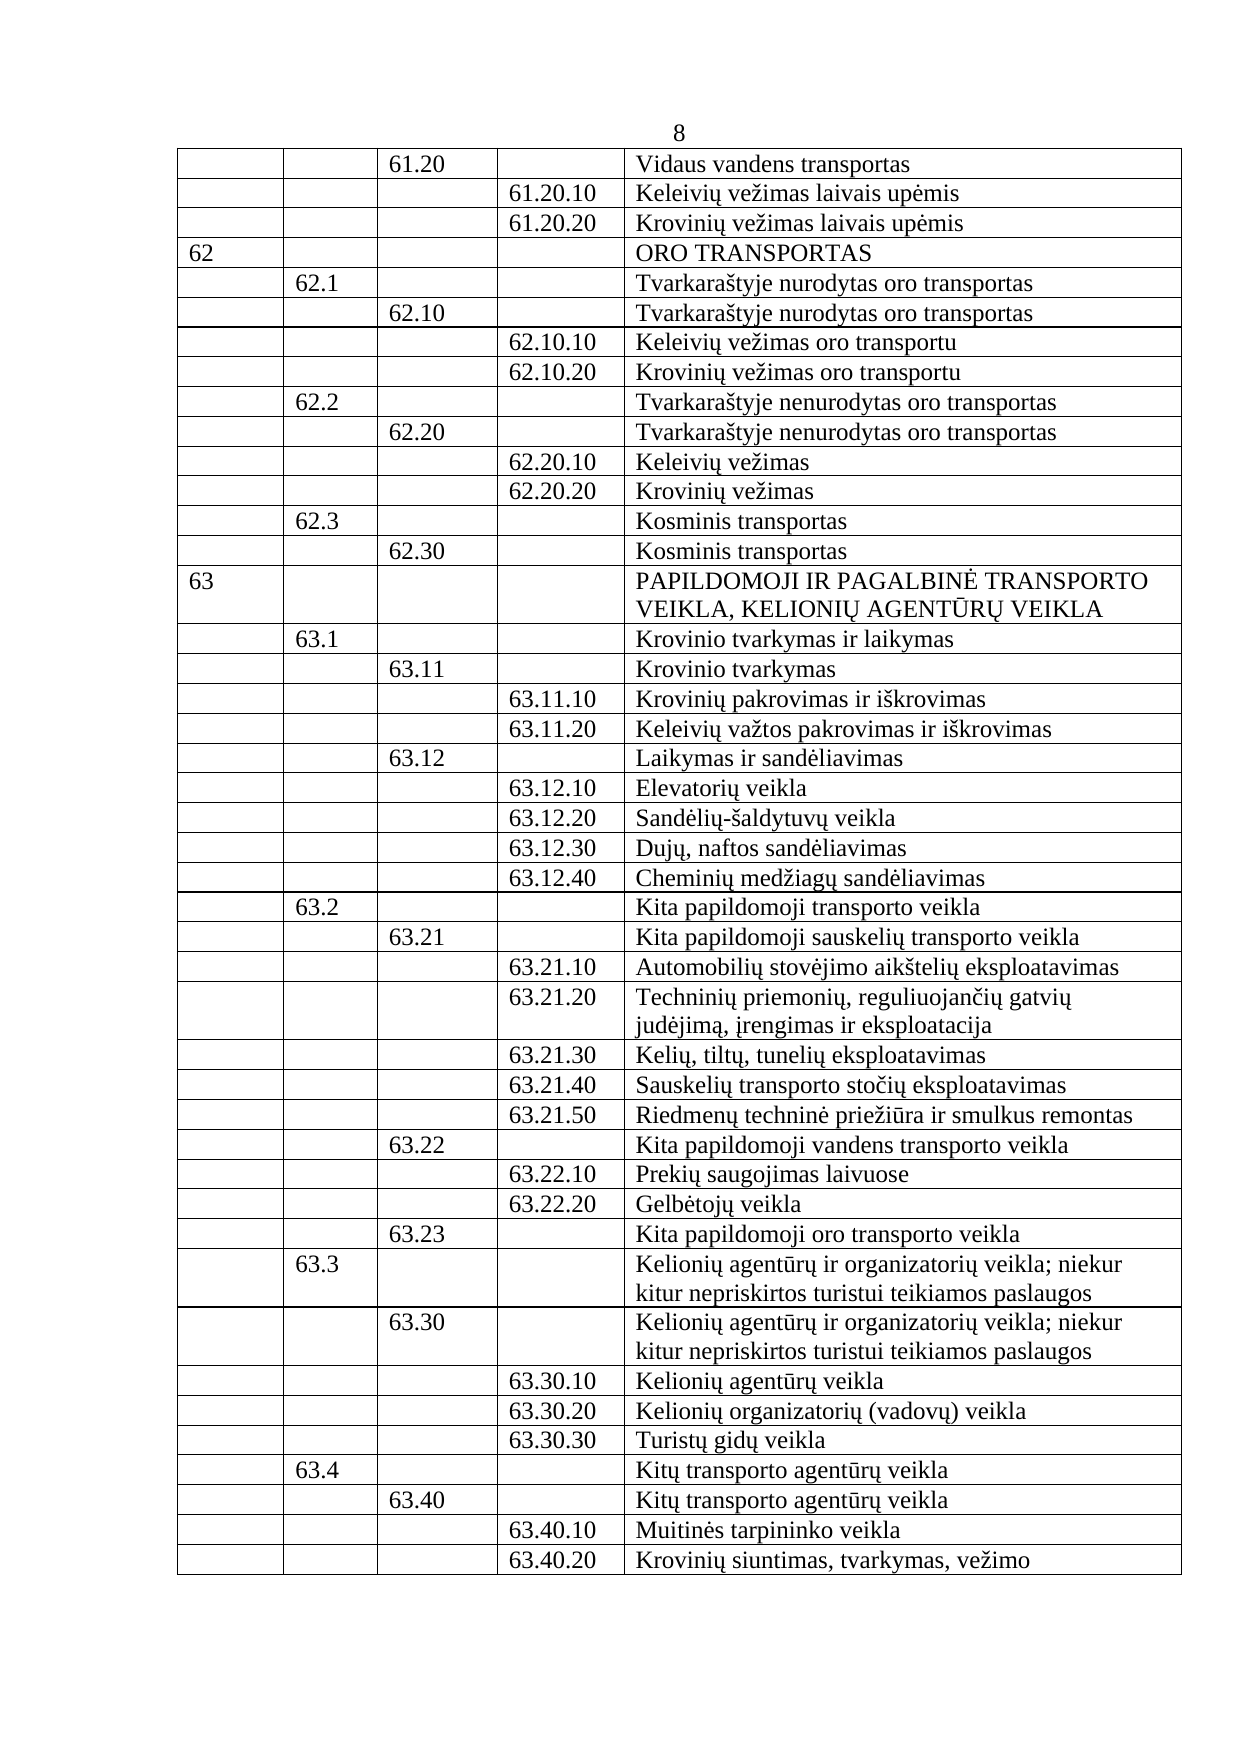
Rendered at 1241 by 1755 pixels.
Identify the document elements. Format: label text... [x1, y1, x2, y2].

table_cell 63.21.30 [498, 1040, 624, 1069]
table_cell 63.30.30 [498, 1426, 624, 1454]
table_cell [284, 684, 377, 713]
table_cell [284, 863, 377, 891]
table_cell 63.21 [378, 922, 497, 951]
table_cell [178, 714, 283, 742]
table_cell [284, 1366, 377, 1395]
table_cell [378, 506, 497, 535]
table_cell [284, 476, 377, 505]
table_cell [178, 1130, 283, 1158]
table_cell [378, 1100, 497, 1129]
table_cell [178, 1426, 283, 1454]
table_cell Kelių, tiltų, tunelių eksploatavimas [625, 1040, 1181, 1069]
table_cell [378, 833, 497, 862]
table_cell 63.30.20 [498, 1396, 624, 1424]
table_cell [178, 1515, 283, 1544]
table_cell [378, 1366, 497, 1395]
table_cell [284, 149, 377, 177]
table_cell [178, 1249, 283, 1306]
table_cell [178, 447, 283, 475]
table_cell Kitų transporto agentūrų veikla [625, 1455, 1181, 1484]
table_cell 63.40.10 [498, 1515, 624, 1544]
table_cell 63.11 [378, 654, 497, 683]
table_cell Krovinio tvarkymas ir laikymas [625, 624, 1181, 653]
table_cell [498, 238, 624, 267]
table_cell [378, 893, 497, 921]
table_cell Kosminis transportas [625, 506, 1181, 535]
table_cell 63.30 [378, 1308, 497, 1365]
table_cell [178, 684, 283, 713]
table_cell [178, 773, 283, 802]
table_cell Automobilių stovėjimo aikštelių eksploatavimas [625, 952, 1181, 981]
table_cell [498, 893, 624, 921]
table_cell [378, 863, 497, 891]
table_cell [284, 1040, 377, 1069]
table_cell [284, 1130, 377, 1158]
table_cell [284, 952, 377, 981]
table_cell Prekių saugojimas laivuose [625, 1160, 1181, 1188]
table_cell 63.22.20 [498, 1189, 624, 1218]
table_cell 62.20.10 [498, 447, 624, 475]
table_cell [178, 1070, 283, 1099]
table_cell [284, 1070, 377, 1099]
table_cell [178, 179, 283, 207]
table_cell [378, 1396, 497, 1424]
table_cell 63.4 [284, 1455, 377, 1484]
table_cell Tvarkaraštyje nurodytas oro transportas [625, 268, 1181, 297]
table_cell 63.21.10 [498, 952, 624, 981]
table_cell [284, 1100, 377, 1129]
table_cell [498, 654, 624, 683]
table_cell Tvarkaraštyje nenurodytas oro transportas [625, 417, 1181, 446]
table_cell [498, 149, 624, 177]
table_cell [498, 1130, 624, 1158]
table_cell [284, 982, 377, 1039]
table_cell [284, 298, 377, 326]
table_cell 62.2 [284, 387, 377, 416]
table_cell [378, 773, 497, 802]
table_cell [284, 714, 377, 742]
table_cell 63.11.10 [498, 684, 624, 713]
table_cell 63.21.50 [498, 1100, 624, 1129]
table_cell [284, 1545, 377, 1573]
table_cell ORO TRANSPORTAS [625, 238, 1181, 267]
table_cell [284, 1219, 377, 1248]
table_cell [178, 1396, 283, 1424]
table_cell [498, 744, 624, 772]
table_cell [178, 1160, 283, 1188]
table_cell [284, 833, 377, 862]
table_cell Keleivių vežimas [625, 447, 1181, 475]
table_cell 63.22.10 [498, 1160, 624, 1188]
table_cell [284, 1426, 377, 1454]
table_cell [284, 238, 377, 267]
table_cell [498, 387, 624, 416]
table_cell Kelionių organizatorių (vadovų) veikla [625, 1396, 1181, 1424]
table_cell Krovinių pakrovimas ir iškrovimas [625, 684, 1181, 713]
table_cell [378, 357, 497, 386]
table_cell [284, 328, 377, 356]
table_cell 63.2 [284, 893, 377, 921]
table_cell [284, 536, 377, 565]
table_cell [378, 1249, 497, 1306]
table_cell [284, 566, 377, 623]
table_cell [178, 208, 283, 237]
table_cell [178, 833, 283, 862]
table_cell 63.12.40 [498, 863, 624, 891]
table_cell [178, 506, 283, 535]
table_cell 63.12.30 [498, 833, 624, 862]
table_cell 63.22 [378, 1130, 497, 1158]
table_cell Kitų transporto agentūrų veikla [625, 1485, 1181, 1514]
table_cell [378, 447, 497, 475]
table_cell [498, 1308, 624, 1365]
table_cell Keleivių važtos pakrovimas ir iškrovimas [625, 714, 1181, 742]
table_cell [284, 179, 377, 207]
table_cell 63.1 [284, 624, 377, 653]
table_cell [178, 803, 283, 832]
table_cell Elevatorių veikla [625, 773, 1181, 802]
table_cell [178, 1040, 283, 1069]
table_cell 63.30.10 [498, 1366, 624, 1395]
table_cell 61.20 [378, 149, 497, 177]
table_cell 62.10 [378, 298, 497, 326]
table_cell [178, 893, 283, 921]
table_cell Kita papildomoji oro transporto veikla [625, 1219, 1181, 1248]
table_cell Turistų gidų veikla [625, 1426, 1181, 1454]
table_cell [178, 1366, 283, 1395]
table_cell [378, 1455, 497, 1484]
table_cell Tvarkaraštyje nurodytas oro transportas [625, 298, 1181, 326]
table_cell 62.1 [284, 268, 377, 297]
table_cell 63.12.20 [498, 803, 624, 832]
table_cell Cheminių medžiagų sandėliavimas [625, 863, 1181, 891]
table_cell [178, 744, 283, 772]
table_cell Dujų, naftos sandėliavimas [625, 833, 1181, 862]
table_cell [284, 1485, 377, 1514]
table_cell [284, 1308, 377, 1365]
table_cell [378, 238, 497, 267]
table_cell [498, 566, 624, 623]
table_cell [178, 268, 283, 297]
table_cell Vidaus vandens transportas [625, 149, 1181, 177]
table_cell Gelbėtojų veikla [625, 1189, 1181, 1218]
table_cell [378, 1189, 497, 1218]
table_cell [178, 952, 283, 981]
table_cell Kelionių agentūrų ir organizatorių veikla; niekur kitur nepriskirtos turistui teikiamos paslaugos [625, 1308, 1181, 1365]
table_cell 62.20.20 [498, 476, 624, 505]
table_cell [498, 922, 624, 951]
table_cell Krovinių vežimas [625, 476, 1181, 505]
table_cell [178, 863, 283, 891]
table_cell [178, 1455, 283, 1484]
table_cell 63.11.20 [498, 714, 624, 742]
table_cell [378, 982, 497, 1039]
table_cell [284, 654, 377, 683]
table_cell [498, 1485, 624, 1514]
table_cell Laikymas ir sandėliavimas [625, 744, 1181, 772]
table_cell [284, 447, 377, 475]
table_cell [378, 208, 497, 237]
table_cell [178, 624, 283, 653]
table_cell [178, 1485, 283, 1514]
table_cell [498, 1249, 624, 1306]
table_cell [498, 268, 624, 297]
table_cell 62.10.10 [498, 328, 624, 356]
table_cell [378, 803, 497, 832]
table_cell [178, 298, 283, 326]
table_cell 63.12.10 [498, 773, 624, 802]
table_cell 62 [178, 238, 283, 267]
table_cell [378, 1070, 497, 1099]
table_cell Riedmenų techninė priežiūra ir smulkus remontas [625, 1100, 1181, 1129]
table_cell [178, 1189, 283, 1218]
table_cell 63.23 [378, 1219, 497, 1248]
table_cell [284, 773, 377, 802]
table_cell [284, 1160, 377, 1188]
table_cell [498, 298, 624, 326]
table_cell [284, 1189, 377, 1218]
table_cell [378, 268, 497, 297]
table_cell [498, 417, 624, 446]
table_cell Keleivių vežimas oro transportu [625, 328, 1181, 356]
table_cell [378, 1515, 497, 1544]
table_cell [498, 624, 624, 653]
table_cell 63 [178, 566, 283, 623]
table_cell [284, 417, 377, 446]
table_cell 62.30 [378, 536, 497, 565]
table_cell [378, 1426, 497, 1454]
table_cell [378, 952, 497, 981]
table_cell [498, 506, 624, 535]
table_cell [178, 1545, 283, 1573]
table_cell [284, 1515, 377, 1544]
table_cell 62.10.20 [498, 357, 624, 386]
table_cell [178, 1219, 283, 1248]
table_cell [178, 417, 283, 446]
table_cell [284, 803, 377, 832]
table_cell 63.21.20 [498, 982, 624, 1039]
table_cell [378, 1160, 497, 1188]
table_cell 63.3 [284, 1249, 377, 1306]
table_cell Krovinių vežimas laivais upėmis [625, 208, 1181, 237]
table_cell [284, 1396, 377, 1424]
table_cell [378, 624, 497, 653]
table_cell Kosminis transportas [625, 536, 1181, 565]
table_cell [378, 476, 497, 505]
table_cell 63.40 [378, 1485, 497, 1514]
table_cell Kelionių agentūrų ir organizatorių veikla; niekur kitur nepriskirtos turistui teikiamos paslaugos [625, 1249, 1181, 1306]
table_cell 61.20.10 [498, 179, 624, 207]
table_cell Techninių priemonių, reguliuojančių gatvių judėjimą, įrengimas ir eksploatacija [625, 982, 1181, 1039]
table_cell 63.21.40 [498, 1070, 624, 1099]
table_cell Muitinės tarpininko veikla [625, 1515, 1181, 1544]
table_cell Tvarkaraštyje nenurodytas oro transportas [625, 387, 1181, 416]
table_cell [178, 357, 283, 386]
table_cell [284, 922, 377, 951]
table_cell Krovinio tvarkymas [625, 654, 1181, 683]
table_cell [378, 714, 497, 742]
table_cell Krovinių siuntimas, tvarkymas, vežimo [625, 1545, 1181, 1573]
table_cell [378, 684, 497, 713]
table_cell [378, 328, 497, 356]
table_cell 62.20 [378, 417, 497, 446]
table_cell [378, 387, 497, 416]
table_cell PAPILDOMOJI IR PAGALBINĖ TRANSPORTO VEIKLA, KELIONIŲ AGENTŪRŲ VEIKLA [625, 566, 1181, 623]
table_cell Kita papildomoji transporto veikla [625, 893, 1181, 921]
table_cell [498, 536, 624, 565]
table_cell 63.12 [378, 744, 497, 772]
table_cell 62.3 [284, 506, 377, 535]
table_cell [378, 1040, 497, 1069]
table_cell [178, 922, 283, 951]
table_cell Kita papildomoji vandens transporto veikla [625, 1130, 1181, 1158]
table_cell [178, 1308, 283, 1365]
table_cell [498, 1455, 624, 1484]
table_cell [178, 149, 283, 177]
table_cell 63.40.20 [498, 1545, 624, 1573]
table_cell Krovinių vežimas oro transportu [625, 357, 1181, 386]
table_cell Keleivių vežimas laivais upėmis [625, 179, 1181, 207]
table_cell [178, 982, 283, 1039]
table_cell [284, 744, 377, 772]
table_cell [378, 179, 497, 207]
table_cell [378, 1545, 497, 1573]
table_cell Kelionių agentūrų veikla [625, 1366, 1181, 1395]
table_cell Kita papildomoji sauskelių transporto veikla [625, 922, 1181, 951]
table_cell [178, 654, 283, 683]
table_cell [498, 1219, 624, 1248]
table_cell [178, 536, 283, 565]
table_cell Sauskelių transporto stočių eksploatavimas [625, 1070, 1181, 1099]
table_cell [178, 476, 283, 505]
table_cell [178, 1100, 283, 1129]
table_cell [178, 387, 283, 416]
table_cell [284, 208, 377, 237]
table_cell [378, 566, 497, 623]
table_cell Sandėlių-šaldytuvų veikla [625, 803, 1181, 832]
table_cell [178, 328, 283, 356]
table_cell [284, 357, 377, 386]
table_cell 61.20.20 [498, 208, 624, 237]
